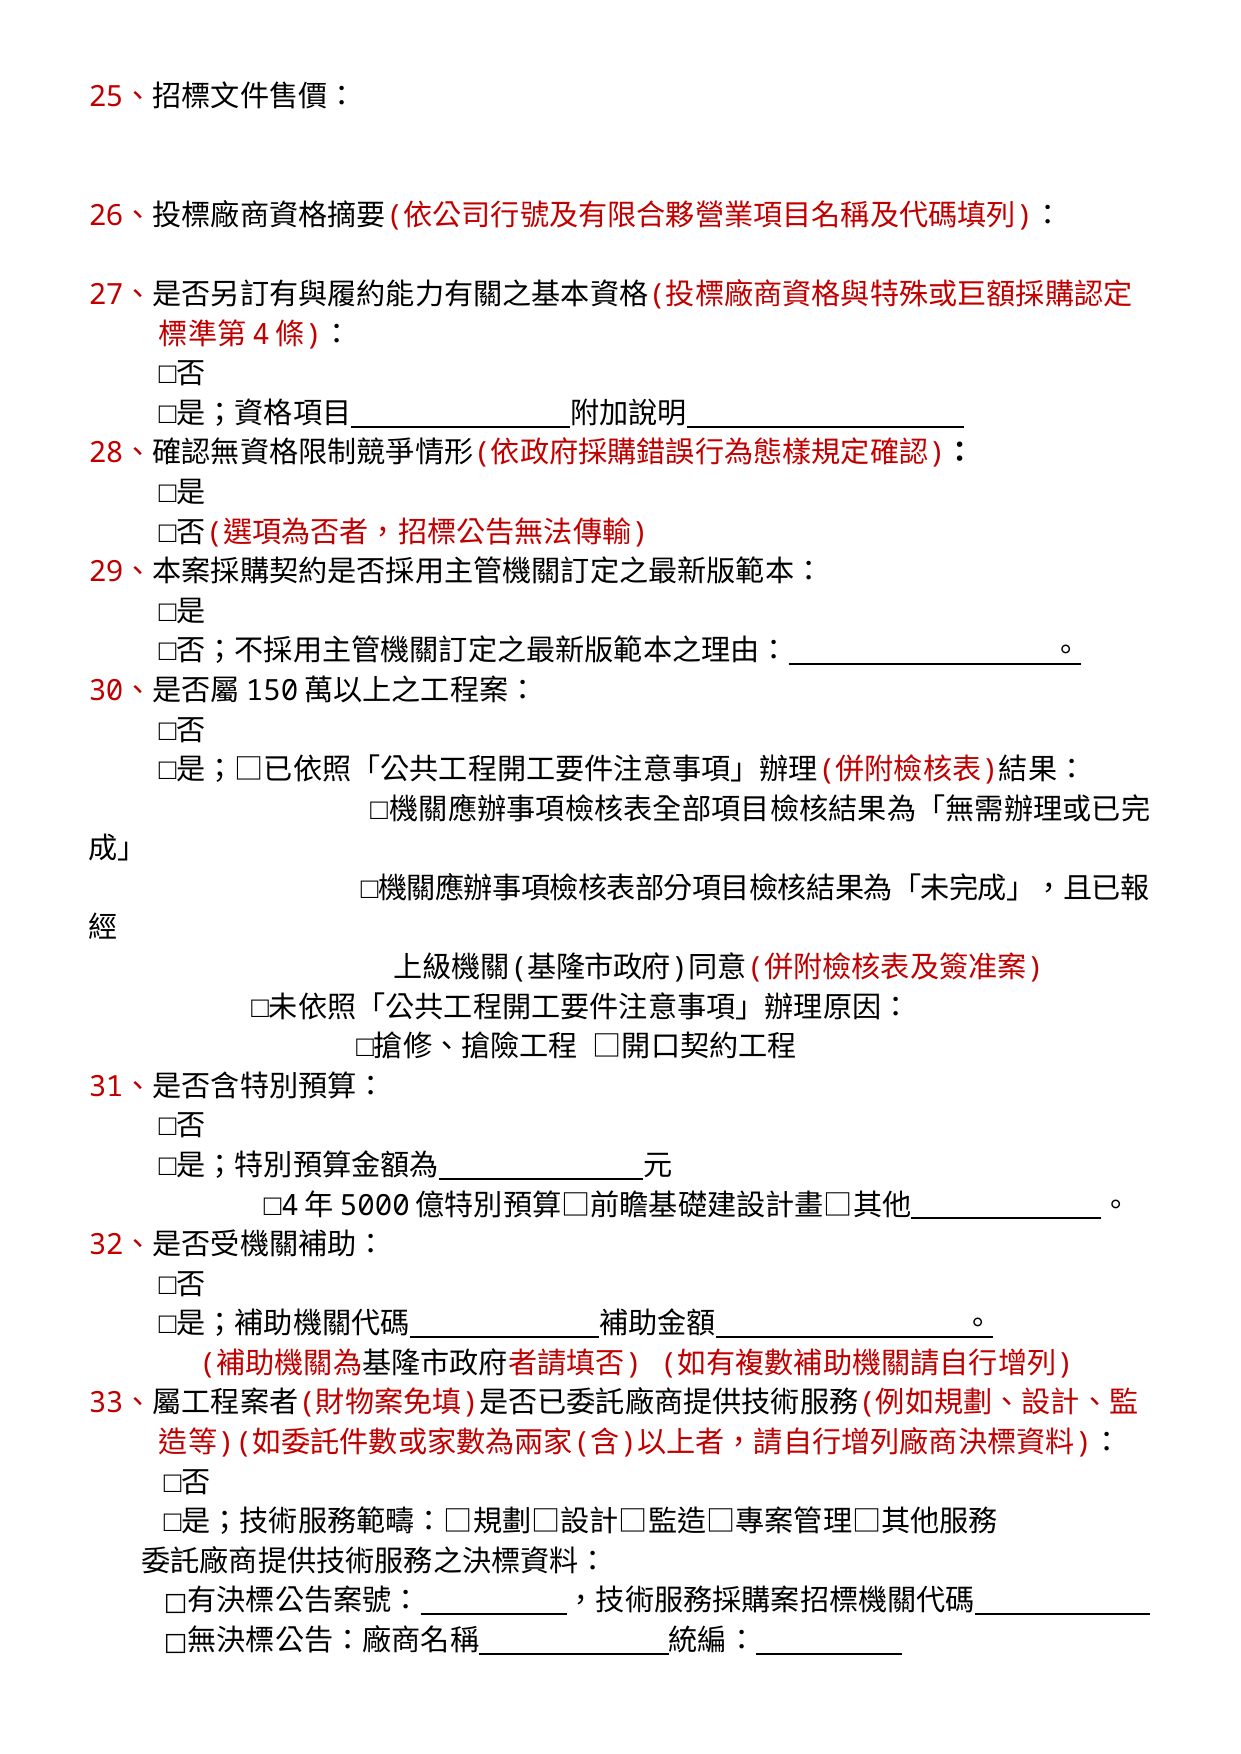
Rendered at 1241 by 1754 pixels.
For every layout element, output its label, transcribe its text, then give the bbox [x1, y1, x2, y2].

text □無決標公告：廠商名稱 統編： 。 [164, 1619, 1152, 1658]
text 委託廠商提供技術服務之決標資料： [89, 1539, 1152, 1579]
text 標準第4條)： [89, 312, 1152, 352]
text □是；技術服務範疇：□規劃□設計□監造□專案管理□其他服務 [164, 1500, 1152, 1539]
list 確認無資格限制競爭情形(依政府採購錯誤行為態樣規定確認)： [89, 431, 1152, 471]
text 造等)(如委託件數或家數為兩家(含)以上者，請自行增列廠商決標資料)： [89, 1421, 1152, 1460]
list 招標文件售價： [89, 75, 1152, 114]
text □有決標公告案號： ，技術服務採購案招標機關代碼 [164, 1579, 1152, 1619]
text □機關應辦事項檢核表部分項目檢核結果為「未完成」，且已報經 [89, 867, 1152, 946]
list 是否屬150萬以上之工程案： [89, 669, 1152, 708]
list 是否受機關補助： [89, 1223, 1152, 1262]
text □是；特別預算金額為 元 [89, 1144, 1152, 1183]
text □是 [89, 471, 1152, 510]
text □否 [89, 352, 1152, 392]
text □否 [89, 708, 1152, 748]
list 投標廠商資格摘要(依公司行號及有限合夥營業項目名稱及代碼填列)： [89, 194, 1152, 233]
text 上級機關(基隆市政府)同意(併附檢核表及簽准案) [89, 946, 1152, 985]
text □是；補助機關代碼 補助金額 。 [89, 1302, 1152, 1342]
text □機關應辦事項檢核表全部項目檢核結果為「無需辦理或已完成」 [89, 787, 1152, 867]
text □否；不採用主管機關訂定之最新版範本之理由： 。 [89, 629, 1152, 669]
text □搶修、搶險工程 □開口契約工程 [164, 1025, 1152, 1064]
text (補助機關為基隆市政府者請填否) (如有複數補助機關請自行增列) [164, 1342, 1152, 1381]
text □是；資格項目 附加說明 。 [89, 392, 1152, 431]
text □4年5000億特別預算□前瞻基礎建設計畫□其他 。 [89, 1183, 1152, 1223]
list 本案採購契約是否採用主管機關訂定之最新版範本： [89, 550, 1152, 589]
text □是 [89, 589, 1152, 629]
list 是否另訂有與履約能力有關之基本資格(投標廠商資格與特殊或巨額採購認定 [89, 273, 1152, 312]
list 是否含特別預算： [89, 1064, 1152, 1104]
list 屬工程案者(財物案免填)是否已委託廠商提供技術服務(例如規劃、設計、監 [89, 1381, 1152, 1421]
text □否 [89, 1262, 1152, 1302]
text □否(選項為否者，招標公告無法傳輸) [89, 510, 1152, 550]
text □未依照「公共工程開工要件注意事項」辦理原因： [164, 985, 1152, 1025]
text □否 [164, 1460, 1152, 1500]
text □是；□已依照「公共工程開工要件注意事項」辦理(併附檢核表)結果： [89, 748, 1152, 787]
text □否 [89, 1104, 1152, 1144]
